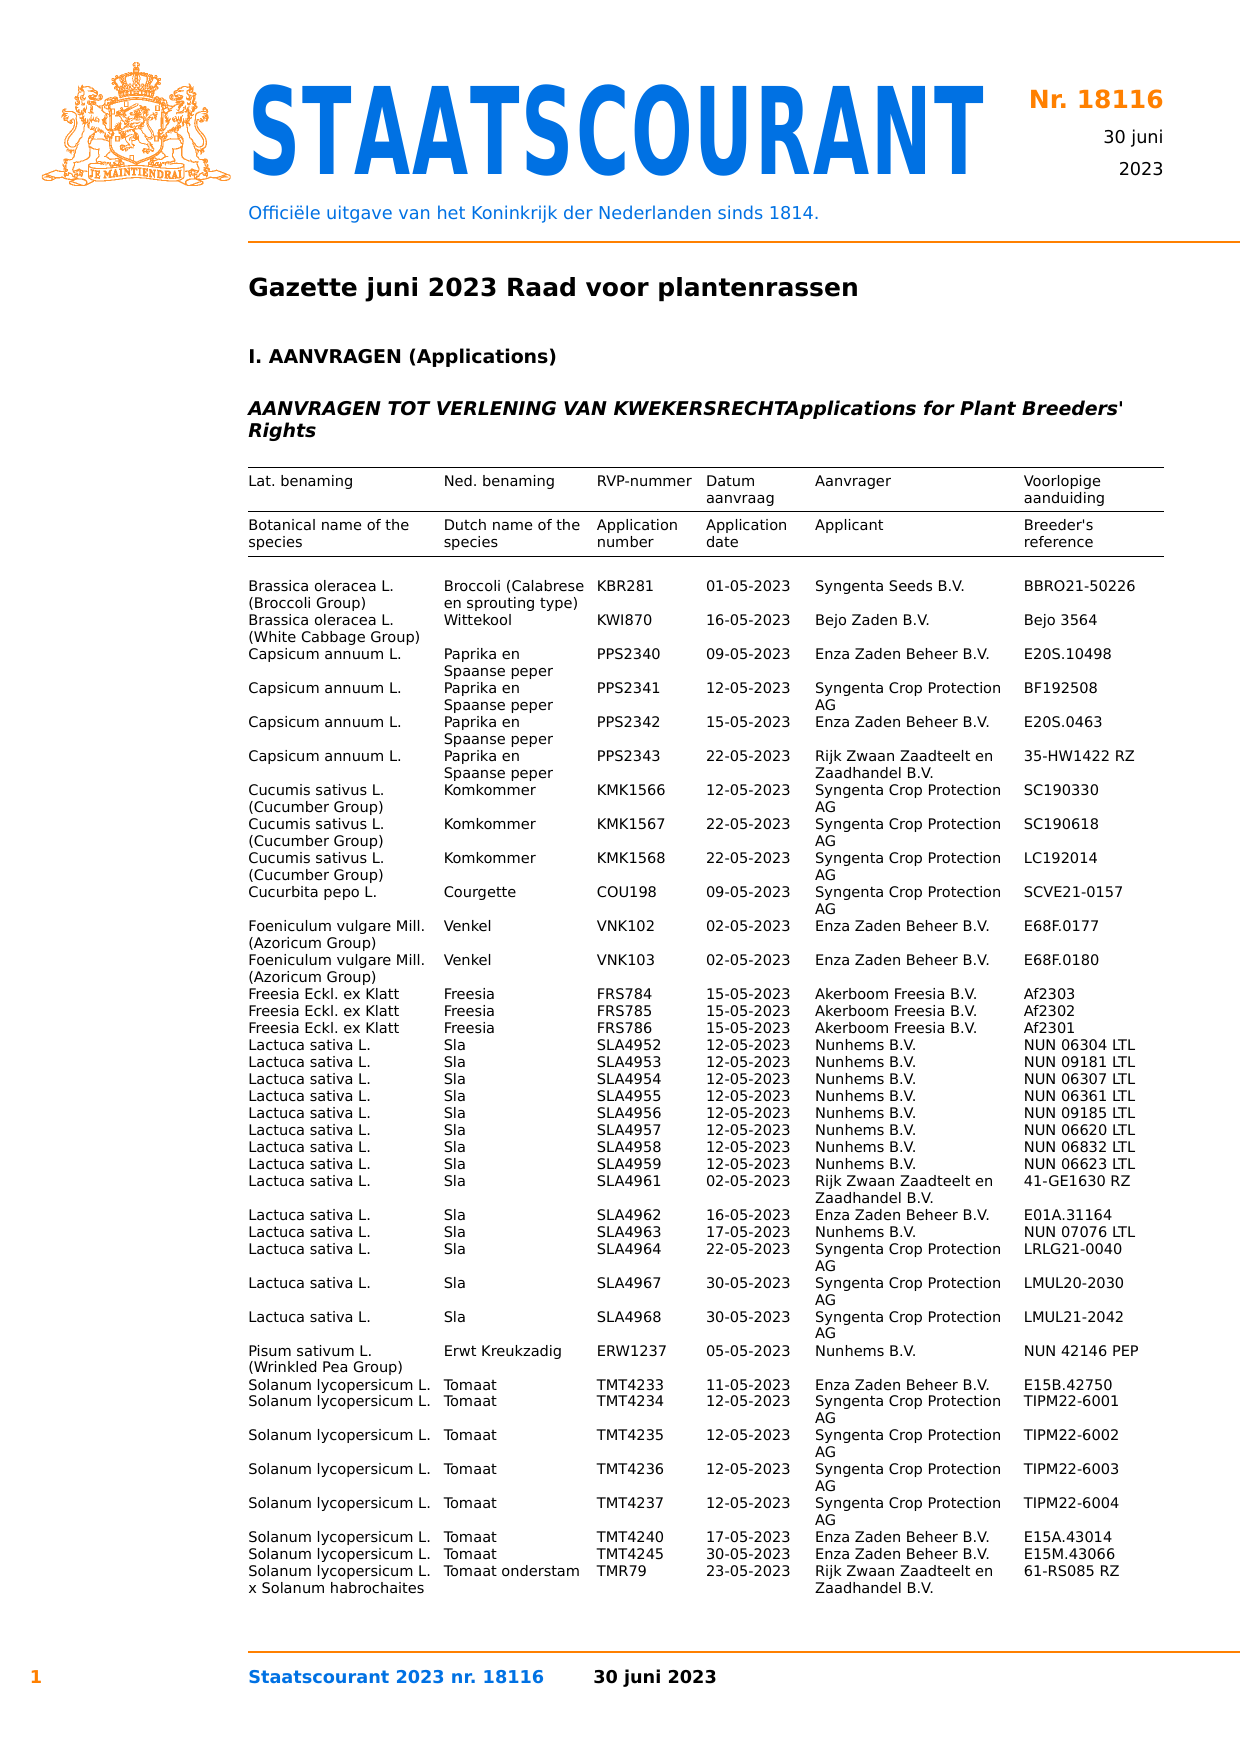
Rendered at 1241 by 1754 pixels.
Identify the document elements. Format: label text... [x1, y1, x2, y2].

table_cell LRLG21-0040 [1018, 1241, 1163, 1274]
table_cell NUN 06307 LTL [1018, 1071, 1163, 1088]
table_cell Freesia Eckl. ex Klatt [248, 1003, 438, 1020]
table_cell Akerboom Freesia B.V. [809, 1020, 1018, 1037]
table_cell 30-05-2023 [700, 1275, 809, 1308]
table_header Lat. benaming [248, 468, 438, 511]
table_cell TMT4236 [591, 1461, 700, 1495]
table_cell Solanum lycopersicum L. [248, 1427, 438, 1461]
table_cell Enza Zaden Beheer B.V. [809, 1207, 1018, 1223]
table_header Aanvrager [809, 468, 1018, 511]
table_cell TIPM22-6001 [1018, 1393, 1163, 1427]
table_cell Sla [438, 1037, 591, 1054]
table_cell SLA4959 [591, 1156, 700, 1173]
subtitle I. AANVRAGEN (Applications) [248, 346, 1163, 368]
table_cell 15-05-2023 [700, 714, 809, 748]
table_cell E15M.43066 [1018, 1546, 1163, 1563]
table_header STAATSCOURANT [248, 62, 998, 203]
table_cell Lactuca sativa L. [248, 1275, 438, 1308]
table_cell Solanum lycopersicum L. [248, 1495, 438, 1529]
table_cell 02-05-2023 [700, 952, 809, 986]
table_cell Paprika en Spaanse peper [438, 714, 591, 748]
table_cell Paprika en Spaanse peper [438, 680, 591, 714]
table_cell Broccoli (Calabrese en sprouting type) [438, 578, 591, 612]
table_cell 22-05-2023 [700, 748, 809, 782]
table_cell 22-05-2023 [700, 850, 809, 884]
table_cell NUN 06623 LTL [1018, 1156, 1163, 1173]
table_cell NUN 42146 PEP [1018, 1343, 1163, 1376]
table_cell 12-05-2023 [700, 1105, 809, 1122]
table_cell 09-05-2023 [700, 646, 809, 680]
table_cell Enza Zaden Beheer B.V. [809, 1546, 1018, 1563]
table_cell TMT4235 [591, 1427, 700, 1461]
table_cell KBR281 [591, 578, 700, 612]
table_cell NUN 06361 LTL [1018, 1088, 1163, 1105]
table_cell SC190618 [1018, 816, 1163, 850]
table_cell Solanum lycopersicum L. [248, 1393, 438, 1427]
table_cell [591, 557, 700, 578]
table_cell Cucurbita pepo L. [248, 884, 438, 918]
table_cell Syngenta Crop Protection AG [809, 1309, 1018, 1342]
table_cell PPS2343 [591, 748, 700, 782]
table_header [25, 62, 248, 241]
table_cell KMK1567 [591, 816, 700, 850]
table_cell Syngenta Seeds B.V. [809, 578, 1018, 612]
table_cell Capsicum annuum L. [248, 646, 438, 680]
table_cell [248, 557, 438, 578]
table_cell 17-05-2023 [700, 1529, 809, 1546]
table_cell 12-05-2023 [700, 782, 809, 816]
table_cell Bejo 3564 [1018, 612, 1163, 646]
table_cell Solanum lycopersicum L. [248, 1546, 438, 1563]
table_cell KWI870 [591, 612, 700, 646]
table_cell E15A.43014 [1018, 1529, 1163, 1546]
table_cell 2023 [998, 153, 1240, 203]
table_cell E01A.31164 [1018, 1207, 1163, 1223]
table_cell Foeniculum vulgare Mill. (Azoricum Group) [248, 918, 438, 952]
table_cell Lactuca sativa L. [248, 1037, 438, 1054]
table_cell Foeniculum vulgare Mill. (Azoricum Group) [248, 952, 438, 986]
table_cell 12-05-2023 [700, 680, 809, 714]
table_cell BF192508 [1018, 680, 1163, 714]
table_cell Erwt Kreukzadig [438, 1343, 591, 1376]
table_cell 22-05-2023 [700, 1241, 809, 1274]
table_cell SLA4954 [591, 1071, 700, 1088]
table_cell [700, 557, 809, 578]
table_cell 02-05-2023 [700, 918, 809, 952]
table_cell FRS784 [591, 986, 700, 1003]
table_cell Nunhems B.V. [809, 1088, 1018, 1105]
table_cell Rijk Zwaan Zaadteelt en Zaadhandel B.V. [809, 1563, 1018, 1597]
table_cell Af2303 [1018, 986, 1163, 1003]
table_cell ERW1237 [591, 1343, 700, 1376]
table_cell KMK1566 [591, 782, 700, 816]
table_cell LMUL21-2042 [1018, 1309, 1163, 1342]
table_cell NUN 06832 LTL [1018, 1139, 1163, 1156]
table_cell Applicant [809, 512, 1018, 556]
table_cell Freesia [438, 1003, 591, 1020]
table_cell [1018, 557, 1163, 578]
table_cell Enza Zaden Beheer B.V. [809, 1376, 1018, 1393]
table_cell Cucumis sativus L. (Cucumber Group) [248, 816, 438, 850]
table_cell Solanum lycopersicum L. [248, 1529, 438, 1546]
table_cell SLA4956 [591, 1105, 700, 1122]
table_cell Sla [438, 1105, 591, 1122]
table_cell 16-05-2023 [700, 612, 809, 646]
table_cell Nunhems B.V. [809, 1343, 1018, 1376]
table_cell 12-05-2023 [700, 1088, 809, 1105]
table_cell 30 juni [998, 121, 1240, 153]
table_cell Lactuca sativa L. [248, 1105, 438, 1122]
table_cell SLA4968 [591, 1309, 700, 1342]
table_cell 17-05-2023 [700, 1224, 809, 1241]
table_cell PPS2341 [591, 680, 700, 714]
table_cell Tomaat onderstam [438, 1563, 591, 1597]
table_cell Sla [438, 1139, 591, 1156]
table_cell 30-05-2023 [700, 1309, 809, 1342]
table_cell Lactuca sativa L. [248, 1207, 438, 1223]
table_cell E20S.10498 [1018, 646, 1163, 680]
table_cell Freesia Eckl. ex Klatt [248, 986, 438, 1003]
table_cell 30-05-2023 [700, 1546, 809, 1563]
table_cell Nunhems B.V. [809, 1037, 1018, 1054]
table_cell Akerboom Freesia B.V. [809, 1003, 1018, 1020]
table_cell TMT4234 [591, 1393, 700, 1427]
table_cell Cucumis sativus L. (Cucumber Group) [248, 850, 438, 884]
table_cell SLA4952 [591, 1037, 700, 1054]
table_cell Sla [438, 1156, 591, 1173]
table_cell Courgette [438, 884, 591, 918]
table_cell 12-05-2023 [700, 1122, 809, 1139]
table_cell Paprika en Spaanse peper [438, 646, 591, 680]
table_cell PPS2340 [591, 646, 700, 680]
table_cell Bejo Zaden B.V. [809, 612, 1018, 646]
table_cell 12-05-2023 [700, 1461, 809, 1495]
table_cell 05-05-2023 [700, 1343, 809, 1376]
table_header RVP-nummer [591, 468, 700, 511]
table_cell E68F.0177 [1018, 918, 1163, 952]
table_cell SLA4961 [591, 1173, 700, 1207]
table_cell 12-05-2023 [700, 1393, 809, 1427]
table_cell 16-05-2023 [700, 1207, 809, 1223]
table_cell Freesia [438, 986, 591, 1003]
table_cell 12-05-2023 [700, 1139, 809, 1156]
table_cell Enza Zaden Beheer B.V. [809, 918, 1018, 952]
table_cell Solanum lycopersicum L. [248, 1461, 438, 1495]
table_cell 15-05-2023 [700, 1003, 809, 1020]
table_cell Nunhems B.V. [809, 1139, 1018, 1156]
table_cell TMT4233 [591, 1376, 700, 1393]
table_cell Af2302 [1018, 1003, 1163, 1020]
table_cell PPS2342 [591, 714, 700, 748]
table_cell Wittekool [438, 612, 591, 646]
table_cell Enza Zaden Beheer B.V. [809, 714, 1018, 748]
table_cell SLA4962 [591, 1207, 700, 1223]
table_header Datum aanvraag [700, 468, 809, 511]
table_cell Lactuca sativa L. [248, 1088, 438, 1105]
table_cell E20S.0463 [1018, 714, 1163, 748]
table_cell TIPM22-6002 [1018, 1427, 1163, 1461]
table_cell Brassica oleracea L. (White Cabbage Group) [248, 612, 438, 646]
table_cell Lactuca sativa L. [248, 1241, 438, 1274]
table_cell Nunhems B.V. [809, 1224, 1018, 1241]
table_cell 12-05-2023 [700, 1495, 809, 1529]
table_cell 12-05-2023 [700, 1071, 809, 1088]
table_cell SLA4964 [591, 1241, 700, 1274]
table_cell Sla [438, 1088, 591, 1105]
table_cell NUN 09185 LTL [1018, 1105, 1163, 1122]
table_cell 09-05-2023 [700, 884, 809, 918]
table_cell TMT4237 [591, 1495, 700, 1529]
table_cell Nunhems B.V. [809, 1122, 1018, 1139]
table_cell Tomaat [438, 1376, 591, 1393]
table_cell Venkel [438, 952, 591, 986]
table_cell Lactuca sativa L. [248, 1173, 438, 1207]
table_cell Tomaat [438, 1495, 591, 1529]
table_cell SLA4958 [591, 1139, 700, 1156]
table_cell Lactuca sativa L. [248, 1156, 438, 1173]
table_cell Syngenta Crop Protection AG [809, 680, 1018, 714]
picture [41, 62, 231, 186]
table_cell TMR79 [591, 1563, 700, 1597]
table_cell [809, 557, 1018, 578]
table_cell 15-05-2023 [700, 986, 809, 1003]
table_header Ned. benaming [438, 468, 591, 511]
table_cell Af2301 [1018, 1020, 1163, 1037]
table_cell Syngenta Crop Protection AG [809, 1393, 1018, 1427]
subtitle Gazette juni 2023 Raad voor plantenrassen [248, 273, 1163, 302]
table_cell Nunhems B.V. [809, 1156, 1018, 1173]
table_cell Application number [591, 512, 700, 556]
table_cell Freesia Eckl. ex Klatt [248, 1020, 438, 1037]
table_cell Lactuca sativa L. [248, 1071, 438, 1088]
table_cell TMT4240 [591, 1529, 700, 1546]
table_cell 23-05-2023 [700, 1563, 809, 1597]
table_cell Botanical name of the species [248, 512, 438, 556]
table_cell Sla [438, 1309, 591, 1342]
table_cell Syngenta Crop Protection AG [809, 1275, 1018, 1308]
table_cell Nunhems B.V. [809, 1054, 1018, 1071]
table_cell Breeder's reference [1018, 512, 1163, 556]
table_cell Dutch name of the species [438, 512, 591, 556]
table_cell SLA4957 [591, 1122, 700, 1139]
table_cell Syngenta Crop Protection AG [809, 1461, 1018, 1495]
table_cell Freesia [438, 1020, 591, 1037]
table_cell Brassica oleracea L. (Broccoli Group) [248, 578, 438, 612]
table_cell 35-HW1422 RZ [1018, 748, 1163, 782]
table_cell Nunhems B.V. [809, 1071, 1018, 1088]
table_cell Venkel [438, 918, 591, 952]
table_cell Solanum lycopersicum L. x Solanum habrochaites [248, 1563, 438, 1597]
table_cell Application date [700, 512, 809, 556]
table_cell SLA4955 [591, 1088, 700, 1105]
table_cell Lactuca sativa L. [248, 1224, 438, 1241]
table_cell NUN 06304 LTL [1018, 1037, 1163, 1054]
table_cell SC190330 [1018, 782, 1163, 816]
table_cell Enza Zaden Beheer B.V. [809, 952, 1018, 986]
table_cell Sla [438, 1207, 591, 1223]
table_cell 02-05-2023 [700, 1173, 809, 1207]
table_cell 12-05-2023 [700, 1156, 809, 1173]
table_cell 15-05-2023 [700, 1020, 809, 1037]
table_cell 12-05-2023 [700, 1427, 809, 1461]
table_cell 61-RS085 RZ [1018, 1563, 1163, 1597]
table_cell Lactuca sativa L. [248, 1122, 438, 1139]
table_cell 12-05-2023 [700, 1054, 809, 1071]
table_cell Komkommer [438, 850, 591, 884]
table_cell Enza Zaden Beheer B.V. [809, 646, 1018, 680]
table_cell Akerboom Freesia B.V. [809, 986, 1018, 1003]
table_cell E15B.42750 [1018, 1376, 1163, 1393]
table_cell Capsicum annuum L. [248, 748, 438, 782]
table_cell Sla [438, 1224, 591, 1241]
table_cell Syngenta Crop Protection AG [809, 884, 1018, 918]
table_cell Lactuca sativa L. [248, 1309, 438, 1342]
table_cell 12-05-2023 [700, 1037, 809, 1054]
table_cell Rijk Zwaan Zaadteelt en Zaadhandel B.V. [809, 1173, 1018, 1207]
table_cell Sla [438, 1275, 591, 1308]
table_cell Sla [438, 1241, 591, 1274]
table_cell FRS786 [591, 1020, 700, 1037]
table_cell 01-05-2023 [700, 578, 809, 612]
table_cell SLA4967 [591, 1275, 700, 1308]
table_cell Syngenta Crop Protection AG [809, 1241, 1018, 1274]
table_cell Tomaat [438, 1393, 591, 1427]
table_cell Lactuca sativa L. [248, 1054, 438, 1071]
table_cell Tomaat [438, 1461, 591, 1495]
table_cell TMT4245 [591, 1546, 700, 1563]
table_cell Rijk Zwaan Zaadteelt en Zaadhandel B.V. [809, 748, 1018, 782]
table_cell Lactuca sativa L. [248, 1139, 438, 1156]
table_cell KMK1568 [591, 850, 700, 884]
table_cell Syngenta Crop Protection AG [809, 1427, 1018, 1461]
table_cell Sla [438, 1173, 591, 1207]
subtitle AANVRAGEN TOT VERLENING VAN KWEKERSRECHTApplications for Plant Breeders' Rights [248, 398, 1163, 442]
table_cell 41-GE1630 RZ [1018, 1173, 1163, 1207]
table_cell NUN 06620 LTL [1018, 1122, 1163, 1139]
table_header Voorlopige aanduiding [1018, 468, 1163, 511]
table_cell FRS785 [591, 1003, 700, 1020]
table_cell Solanum lycopersicum L. [248, 1376, 438, 1393]
table_cell [438, 557, 591, 578]
table_cell Syngenta Crop Protection AG [809, 782, 1018, 816]
table_cell NUN 09181 LTL [1018, 1054, 1163, 1071]
table_cell Komkommer [438, 816, 591, 850]
table_cell NUN 07076 LTL [1018, 1224, 1163, 1241]
table_cell Komkommer [438, 782, 591, 816]
table_cell Officiële uitgave van het Koninkrijk der Nederlanden sinds 1814. [248, 203, 1240, 241]
table_cell Nunhems B.V. [809, 1105, 1018, 1122]
table_cell COU198 [591, 884, 700, 918]
table_cell LMUL20-2030 [1018, 1275, 1163, 1308]
table_cell VNK103 [591, 952, 700, 986]
table_cell Capsicum annuum L. [248, 714, 438, 748]
table_cell TIPM22-6003 [1018, 1461, 1163, 1495]
table_cell TIPM22-6004 [1018, 1495, 1163, 1529]
table_cell 22-05-2023 [700, 816, 809, 850]
table_cell LC192014 [1018, 850, 1163, 884]
table_cell Enza Zaden Beheer B.V. [809, 1529, 1018, 1546]
table_cell Syngenta Crop Protection AG [809, 816, 1018, 850]
table_cell Sla [438, 1054, 591, 1071]
table_cell 11-05-2023 [700, 1376, 809, 1393]
table_cell Tomaat [438, 1427, 591, 1461]
table_cell Syngenta Crop Protection AG [809, 850, 1018, 884]
table_header Nr. 18116 [998, 62, 1240, 121]
table_cell Tomaat [438, 1529, 591, 1546]
table_cell E68F.0180 [1018, 952, 1163, 986]
table_cell Sla [438, 1071, 591, 1088]
table_cell Tomaat [438, 1546, 591, 1563]
table_cell BBRO21-50226 [1018, 578, 1163, 612]
table_cell Syngenta Crop Protection AG [809, 1495, 1018, 1529]
table_cell Sla [438, 1122, 591, 1139]
table_cell SLA4963 [591, 1224, 700, 1241]
table_cell Cucumis sativus L. (Cucumber Group) [248, 782, 438, 816]
table_cell SLA4953 [591, 1054, 700, 1071]
table_cell VNK102 [591, 918, 700, 952]
table_cell Paprika en Spaanse peper [438, 748, 591, 782]
table_cell SCVE21-0157 [1018, 884, 1163, 918]
table_cell Capsicum annuum L. [248, 680, 438, 714]
table_cell Pisum sativum L. (Wrinkled Pea Group) [248, 1343, 438, 1376]
